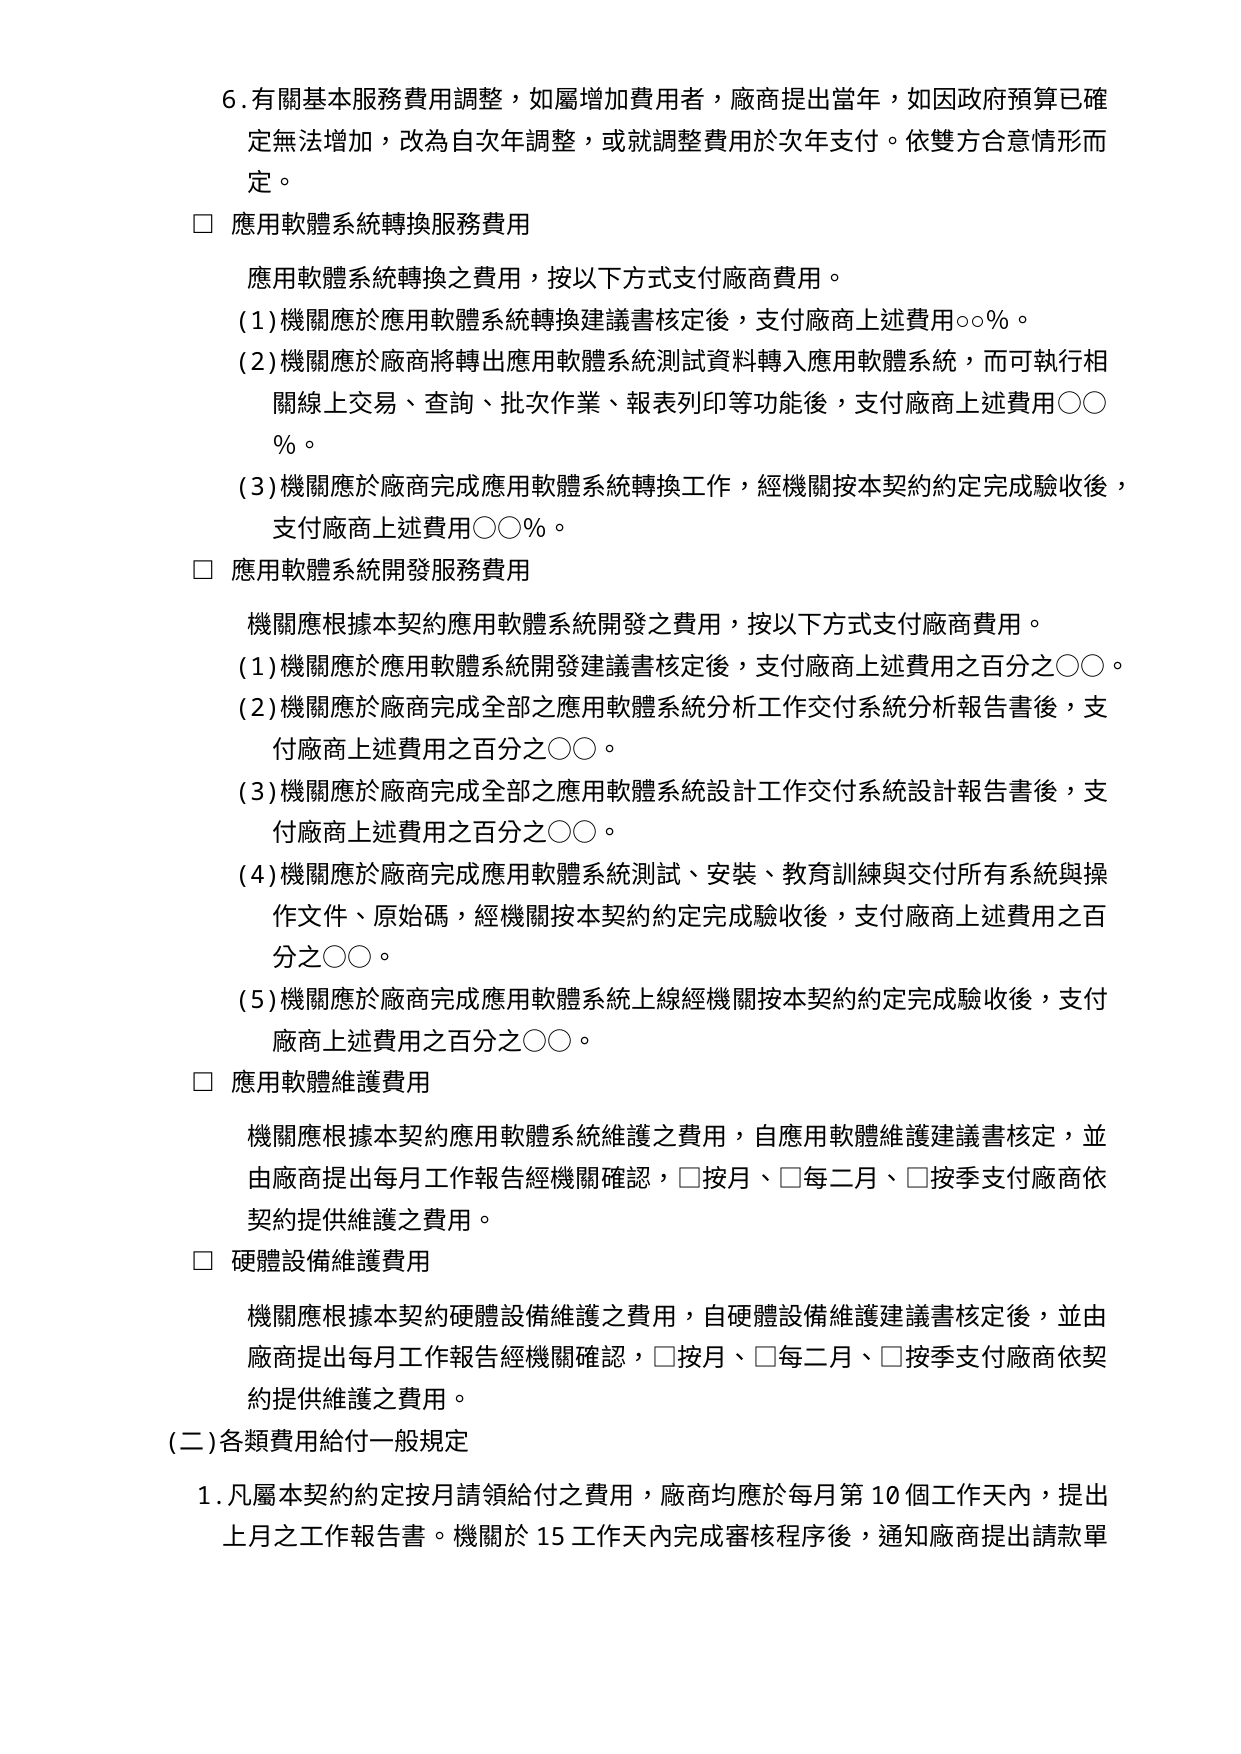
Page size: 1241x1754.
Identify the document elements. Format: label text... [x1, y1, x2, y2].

text 機關應根據本契約應用軟體系統開發之費用，按以下方式支付廠商費用。 [247, 600, 1109, 642]
text (3)機關應於廠商完成應用軟體系統轉換工作，經機關按本契約約定完成驗收後，支付廠商上述費用○○％。 [235, 462, 1109, 546]
text (5)機關應於廠商完成應用軟體系統上線經機關按本契約約定完成驗收後，支付廠商上述費用之百分之○○。 [235, 975, 1109, 1058]
text (3)機關應於廠商完成全部之應用軟體系統設計工作交付系統設計報告書後，支付廠商上述費用之百分之○○。 [235, 767, 1109, 850]
text 機關應根據本契約應用軟體系統維護之費用，自應用軟體維護建議書核定，並由廠商提出每月工作報告經機關確認，□按月、□每二月、□按季支付廠商依契約提供維護之費用。 [247, 1112, 1109, 1237]
list 應用軟體系統開發服務費用 [193, 546, 1109, 587]
text 6.有關基本服務費用調整，如屬增加費用者，廠商提出當年，如因政府預算已確定無法增加，改為自次年調整，或就調整費用於次年支付。依雙方合意情形而定。 [221, 75, 1109, 200]
text (1)機關應於應用軟體系統轉換建議書核定後，支付廠商上述費用­○○％。 [235, 296, 1109, 337]
text (2)機關應於廠商完成全部之應用軟體系統分析工作交付系統分析報告書後，支付廠商上述費用之百分之○○。 [235, 683, 1109, 767]
text 1.凡屬本契約約定按月請領給付之費用，廠商均應於每月第10個工作天內，提出上月之工作報告書。機關於15工作天內完成審核程序後，通知廠商提出請款單 [196, 1471, 1109, 1554]
text (二)各類費用給付一般規定 [164, 1417, 1109, 1458]
text 機關應根據本契約硬體設備維護之費用，自硬體設備維護建議書核定後，並由廠商提出每月工作報告經機關確認，□按月、□每二月、□按季支付廠商依契約提供維護之費用。 [247, 1292, 1109, 1417]
list 應用軟體維護費用 [193, 1058, 1109, 1100]
text (4)機關應於廠商完成應用軟體系統測試、安裝、教育訓練與交付所有系統與操作文件、原始碼，經機關按本契約約定完成驗收後，支付廠商上述費用之百分之○○。 [235, 850, 1109, 975]
text (1)機關應於應用軟體系統開發建議書核定後，支付廠商上述費用之百分之○○。 [235, 642, 1109, 683]
list 硬體設備維護費用 [193, 1237, 1109, 1279]
list 應用軟體系統轉換服務費用 [193, 200, 1109, 242]
text 應用軟體系統轉換之費用，按以下方式支付廠商費用。 [247, 254, 1109, 296]
text (2)機關應於廠商將轉出應用軟體系統測試資料轉入應用軟體系統，而可執行相關線上交易、查詢、批次作業、報表列印等功能後，支付廠商上述費用○○％。 [235, 337, 1109, 462]
